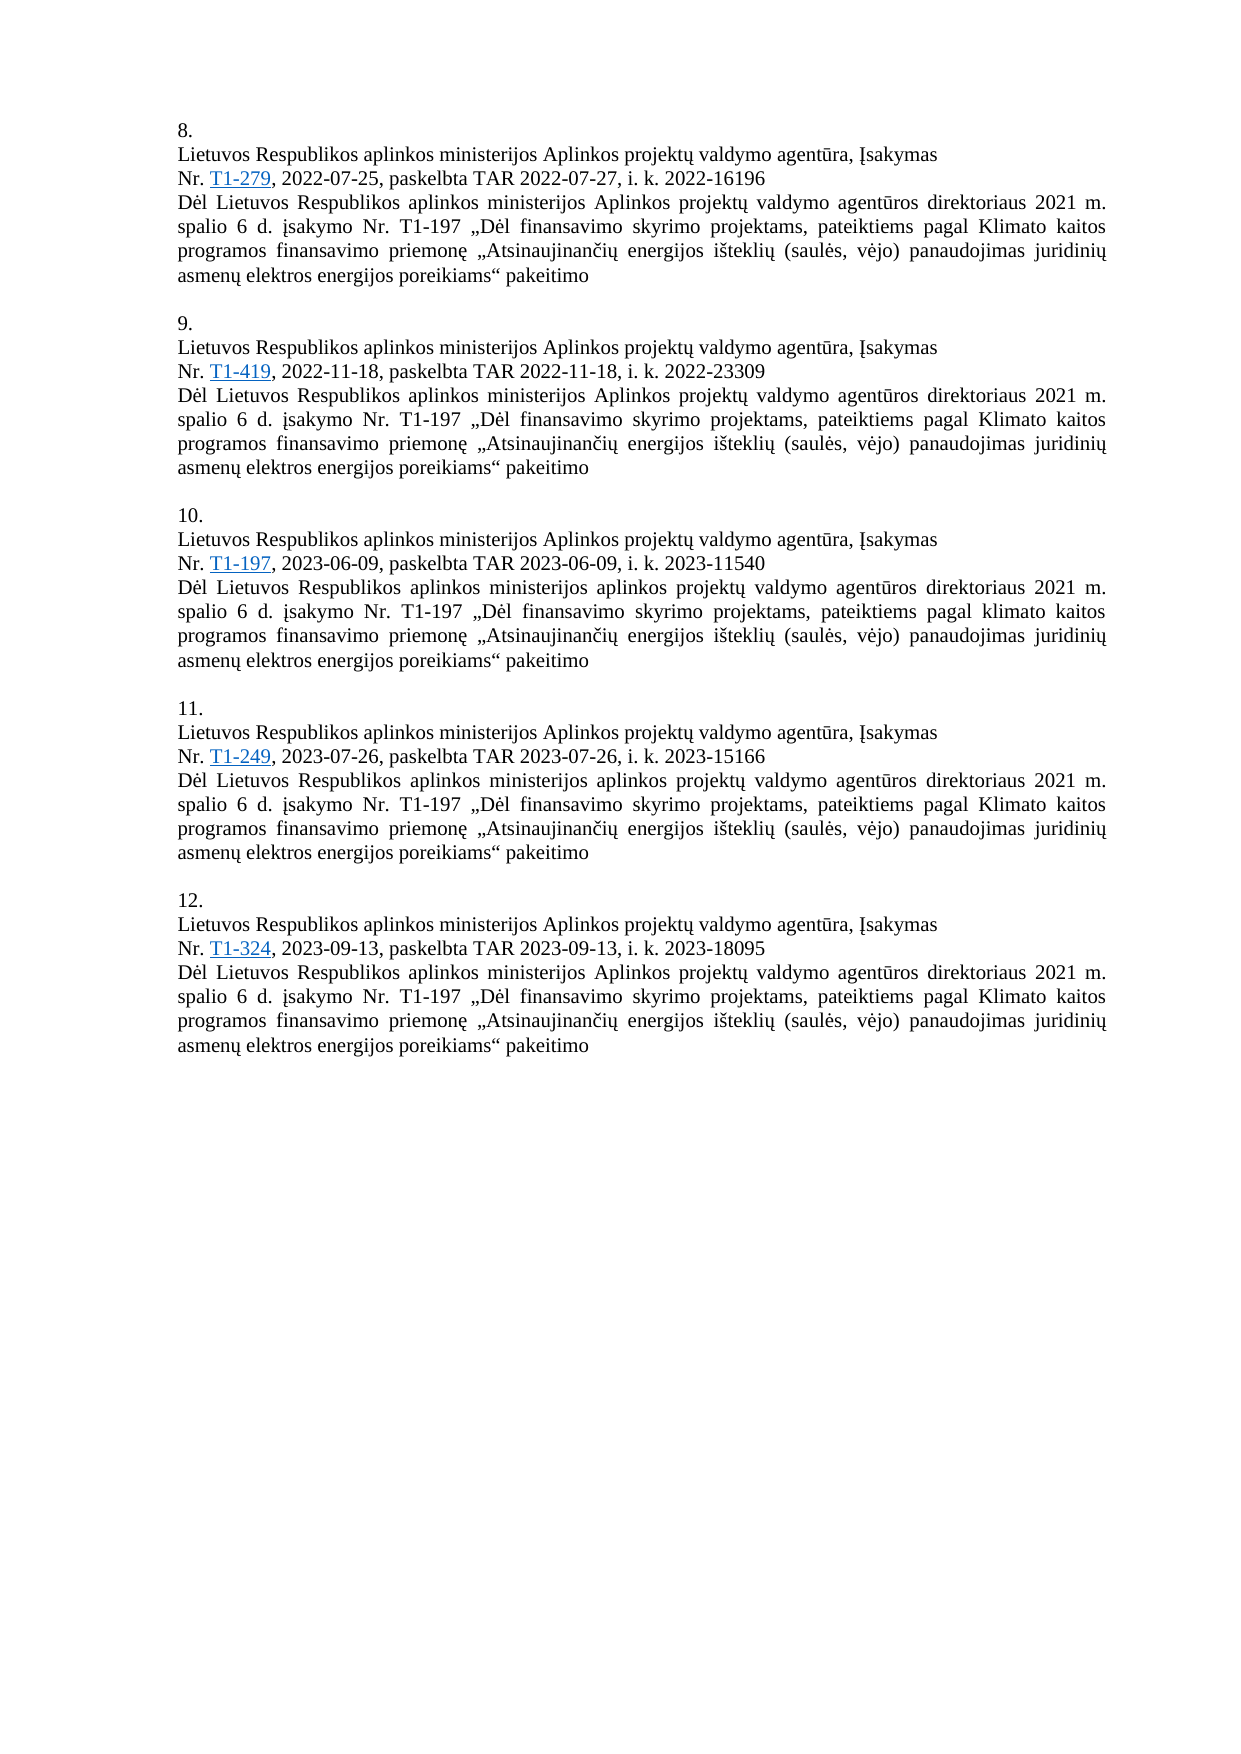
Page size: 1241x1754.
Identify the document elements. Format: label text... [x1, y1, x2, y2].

text Nr. T1-324, 2023-09-13, paskelbta TAR 2023-09-13, i. k. 2023-18095 [177, 936, 1107, 960]
text Nr. T1-419, 2022-11-18, paskelbta TAR 2022-11-18, i. k. 2022-23309 [177, 359, 1107, 383]
text Dėl Lietuvos Respublikos aplinkos ministerijos aplinkos projektų valdymo agentūros direktoriaus 2021 m. spalio 6 d. įsakymo Nr. T1-197 „Dėl finansavimo skyrimo projektams, pateiktiems pagal klimato kaitos programos finansavimo priemonę „Atsinaujinančių energijos išteklių (saulės, vėjo) panaudojimas juridinių asmenų elektros energijos poreikiams“ pakeitimo [177, 575, 1107, 672]
text Nr. T1-279, 2022-07-25, paskelbta TAR 2022-07-27, i. k. 2022-16196 [177, 166, 1107, 190]
text Dėl Lietuvos Respublikos aplinkos ministerijos aplinkos projektų valdymo agentūros direktoriaus 2021 m. spalio 6 d. įsakymo Nr. T1-197 „Dėl finansavimo skyrimo projektams, pateiktiems pagal Klimato kaitos programos finansavimo priemonę „Atsinaujinančių energijos išteklių (saulės, vėjo) panaudojimas juridinių asmenų elektros energijos poreikiams“ pakeitimo [177, 768, 1107, 864]
text 12. [177, 888, 1107, 912]
text Lietuvos Respublikos aplinkos ministerijos Aplinkos projektų valdymo agentūra, Įsakymas [177, 527, 1107, 551]
text Lietuvos Respublikos aplinkos ministerijos Aplinkos projektų valdymo agentūra, Įsakymas [177, 912, 1107, 936]
text Dėl Lietuvos Respublikos aplinkos ministerijos Aplinkos projektų valdymo agentūros direktoriaus 2021 m. spalio 6 d. įsakymo Nr. T1-197 „Dėl finansavimo skyrimo projektams, pateiktiems pagal Klimato kaitos programos finansavimo priemonę „Atsinaujinančių energijos išteklių (saulės, vėjo) panaudojimas juridinių asmenų elektros energijos poreikiams“ pakeitimo [177, 190, 1107, 287]
text Lietuvos Respublikos aplinkos ministerijos Aplinkos projektų valdymo agentūra, Įsakymas [177, 142, 1107, 166]
text Lietuvos Respublikos aplinkos ministerijos Aplinkos projektų valdymo agentūra, Įsakymas [177, 720, 1107, 744]
text Lietuvos Respublikos aplinkos ministerijos Aplinkos projektų valdymo agentūra, Įsakymas [177, 335, 1107, 359]
text Nr. T1-197, 2023-06-09, paskelbta TAR 2023-06-09, i. k. 2023-11540 [177, 551, 1107, 575]
text 10. [177, 503, 1107, 527]
text Nr. T1-249, 2023-07-26, paskelbta TAR 2023-07-26, i. k. 2023-15166 [177, 744, 1107, 768]
text Dėl Lietuvos Respublikos aplinkos ministerijos Aplinkos projektų valdymo agentūros direktoriaus 2021 m. spalio 6 d. įsakymo Nr. T1-197 „Dėl finansavimo skyrimo projektams, pateiktiems pagal Klimato kaitos programos finansavimo priemonę „Atsinaujinančių energijos išteklių (saulės, vėjo) panaudojimas juridinių asmenų elektros energijos poreikiams“ pakeitimo [177, 960, 1107, 1057]
text 11. [177, 696, 1107, 720]
text 9. [177, 311, 1107, 335]
text Dėl Lietuvos Respublikos aplinkos ministerijos Aplinkos projektų valdymo agentūros direktoriaus 2021 m. spalio 6 d. įsakymo Nr. T1-197 „Dėl finansavimo skyrimo projektams, pateiktiems pagal Klimato kaitos programos finansavimo priemonę „Atsinaujinančių energijos išteklių (saulės, vėjo) panaudojimas juridinių asmenų elektros energijos poreikiams“ pakeitimo [177, 383, 1107, 479]
text 8. [177, 118, 1107, 142]
